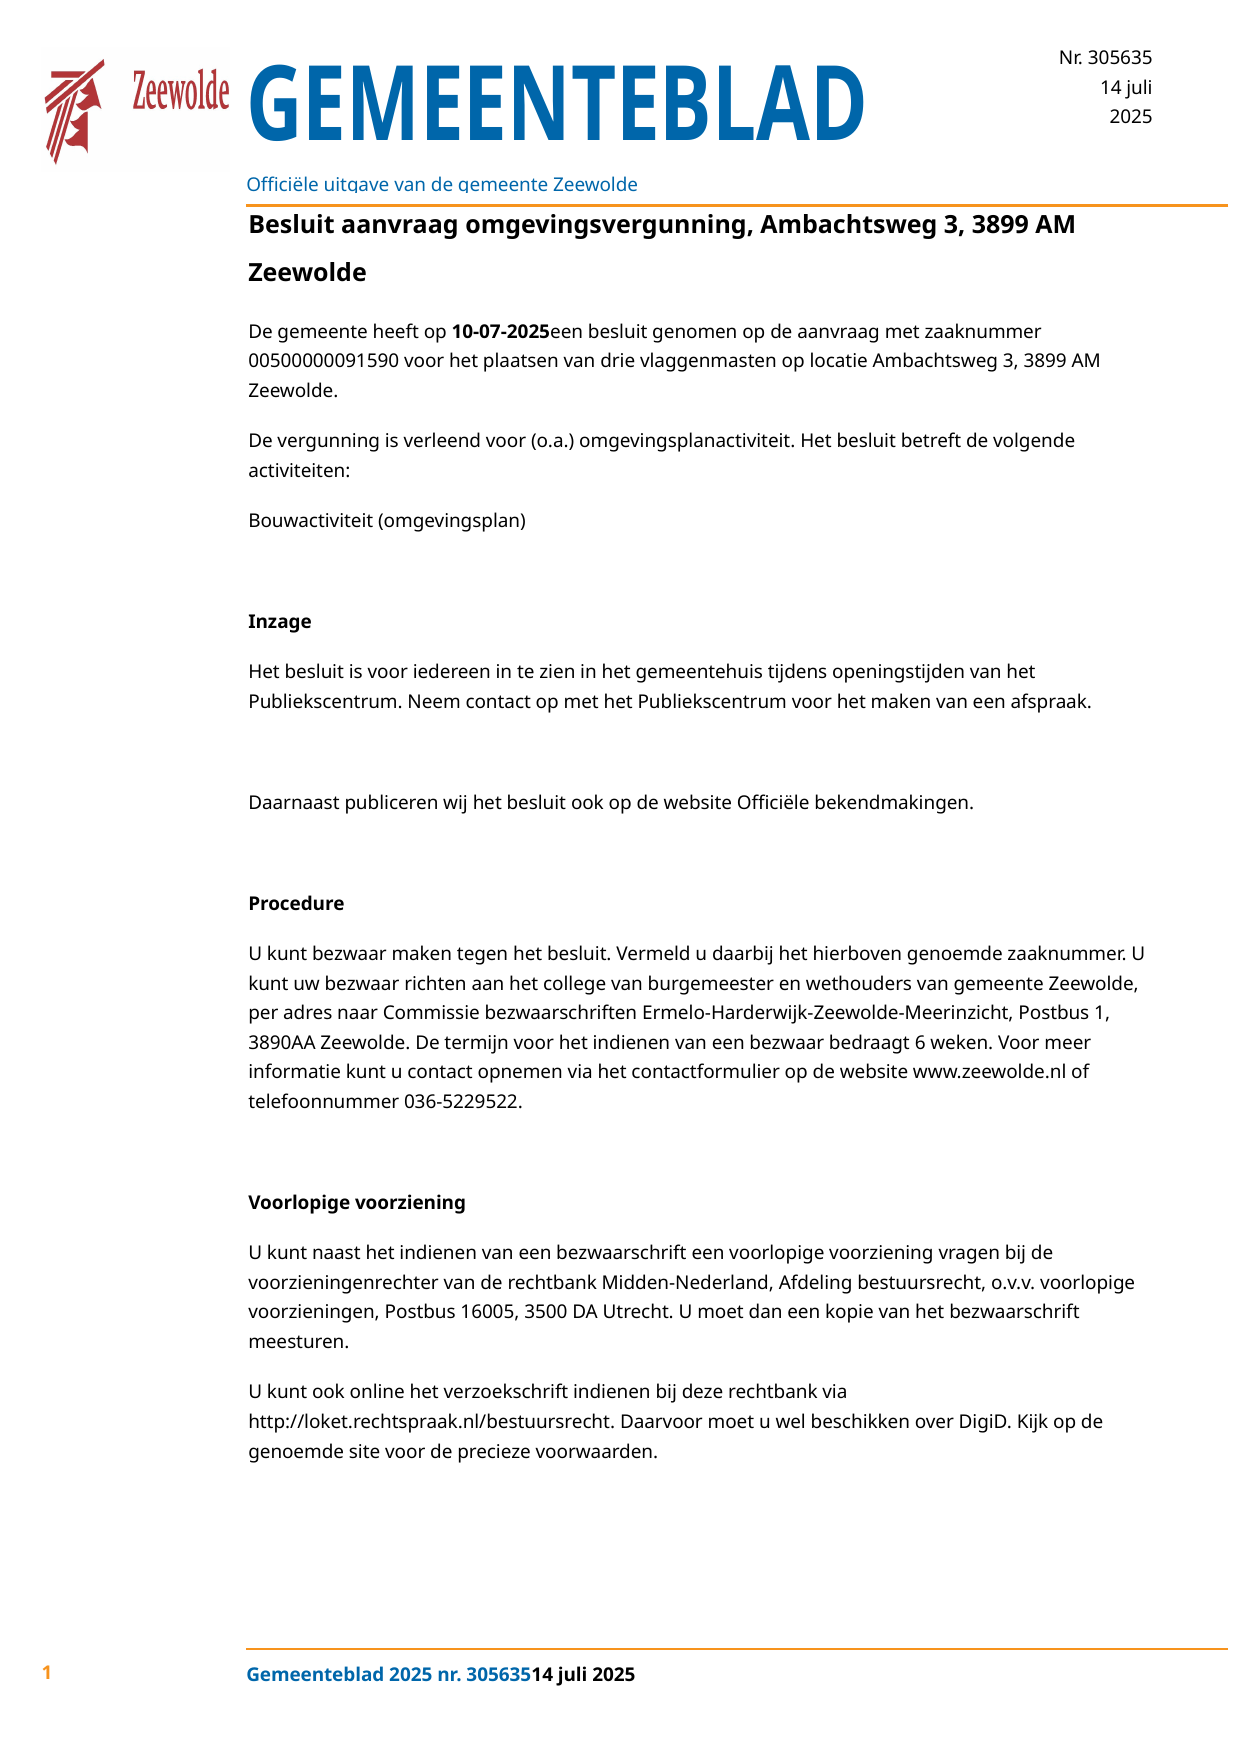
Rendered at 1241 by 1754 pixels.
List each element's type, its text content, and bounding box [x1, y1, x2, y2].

text Procedure [248, 890, 1152, 916]
text Inzage [248, 608, 1152, 634]
text U kunt naast het indienen van een bezwaarschrift een voorlopige voorziening vragen bij de voorzieningenrechter van de rechtbank Midden-Nederland, Afdeling bestuursrecht, o.v.v. voorlopige voorzieningen, Postbus 16005, 3500 DA Utrecht. U moet dan een kopie van het bezwaarschrift meesturen. [248, 1239, 1152, 1354]
text U kunt bezwaar maken tegen het besluit. Vermeld u daarbij het hierboven genoemde zaaknummer. U kunt uw bezwaar richten aan het college van burgemeester en wethouders van gemeente Zeewolde, per adres naar Commissie bezwaarschriften Ermelo-Harderwijk-Zeewolde-Meerinzicht, Postbus 1, 3890AA Zeewolde. De termijn voor het indienen van een bezwaar bedraagt 6 weken. Voor meer informatie kunt u contact opnemen via het contactformulier op de website www.zeewolde.nl of telefoonnummer 036-5229522. [248, 940, 1152, 1114]
text Bouwactiviteit (omgevingsplan) [248, 507, 1152, 533]
text Daarnaast publiceren wij het besluit ook op de website Officiële bekendmakingen. [248, 789, 1152, 815]
text Het besluit is voor iedereen in te zien in het gemeentehuis tijdens openingstijden van het Publiekscentrum. Neem contact op met het Publiekscentrum voor het maken van een afspraak. [248, 659, 1152, 714]
text Voorlopige voorziening [248, 1189, 1152, 1215]
text Besluit aanvraag omgevingsvergunning, Ambachtsweg 3, 3899 AM Zeewolde [248, 207, 1152, 288]
text U kunt ook online het verzoekschrift indienen bij deze rechtbank via http://loket.rechtspraak.nl/bestuursrecht. Daarvoor moet u wel beschikken over DigiD. Kijk op de genoemde site voor de precieze voorwaarden. [248, 1379, 1152, 1464]
text De gemeente heeft op 10-07-2025een besluit genomen op de aanvraag met zaaknummer 00500000091590 voor het plaatsen van drie vlaggenmasten op locatie Ambachtsweg 3, 3899 AM Zeewolde. [248, 318, 1152, 403]
text De vergunning is verleend voor (o.a.) omgevingsplanactiviteit. Het besluit betreft de volgende activiteiten: [248, 427, 1152, 483]
picture [41, 47, 231, 172]
